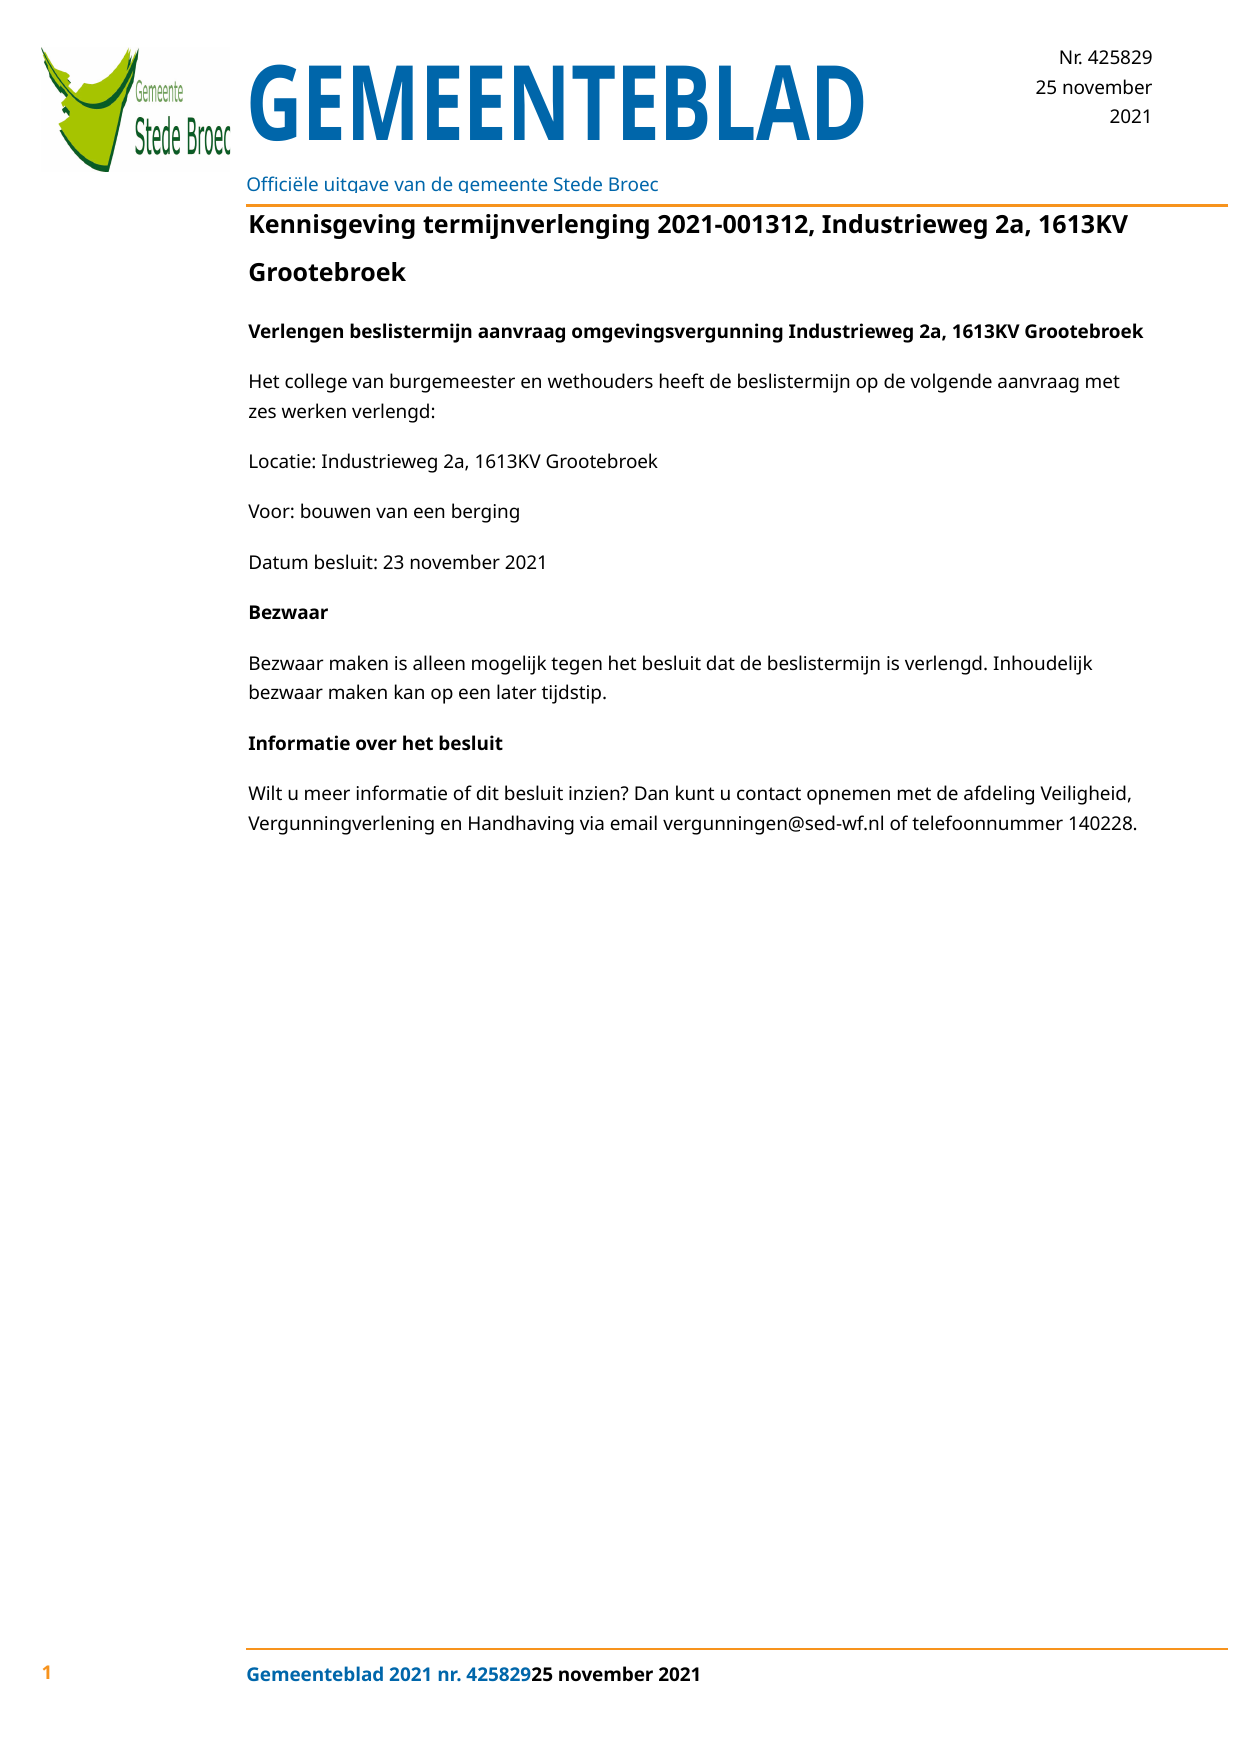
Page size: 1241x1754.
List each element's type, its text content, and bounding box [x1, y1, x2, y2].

text Voor: bouwen van een berging [248, 499, 1152, 524]
text Het college van burgemeester en wethouders heeft de beslistermijn op de volgende aanvraag met zes werken verlengd: [248, 368, 1152, 424]
text Wilt u meer informatie of dit besluit inzien? Dan kunt u contact opnemen met de afdeling Veiligheid, Vergunningverlening en Handhaving via email vergunningen@sed-wf.nl of telefoonnummer 140228. [248, 780, 1152, 836]
picture [41, 47, 231, 172]
text Locatie: Industrieweg 2a, 1613KV Grootebroek [248, 448, 1152, 474]
text Informatie over het besluit [248, 730, 1152, 756]
text Kennisgeving termijnverlenging 2021-001312, Industrieweg 2a, 1613KV Grootebroek [248, 207, 1152, 288]
text Bezwaar [248, 599, 1152, 625]
text Verlengen beslistermijn aanvraag omgevingsvergunning Industrieweg 2a, 1613KV Grootebroek [248, 318, 1152, 344]
text Bezwaar maken is alleen mogelijk tegen het besluit dat de beslistermijn is verlengd. Inhoudelijk bezwaar maken kan op een later tijdstip. [248, 650, 1152, 705]
text Datum besluit: 23 november 2021 [248, 549, 1152, 575]
